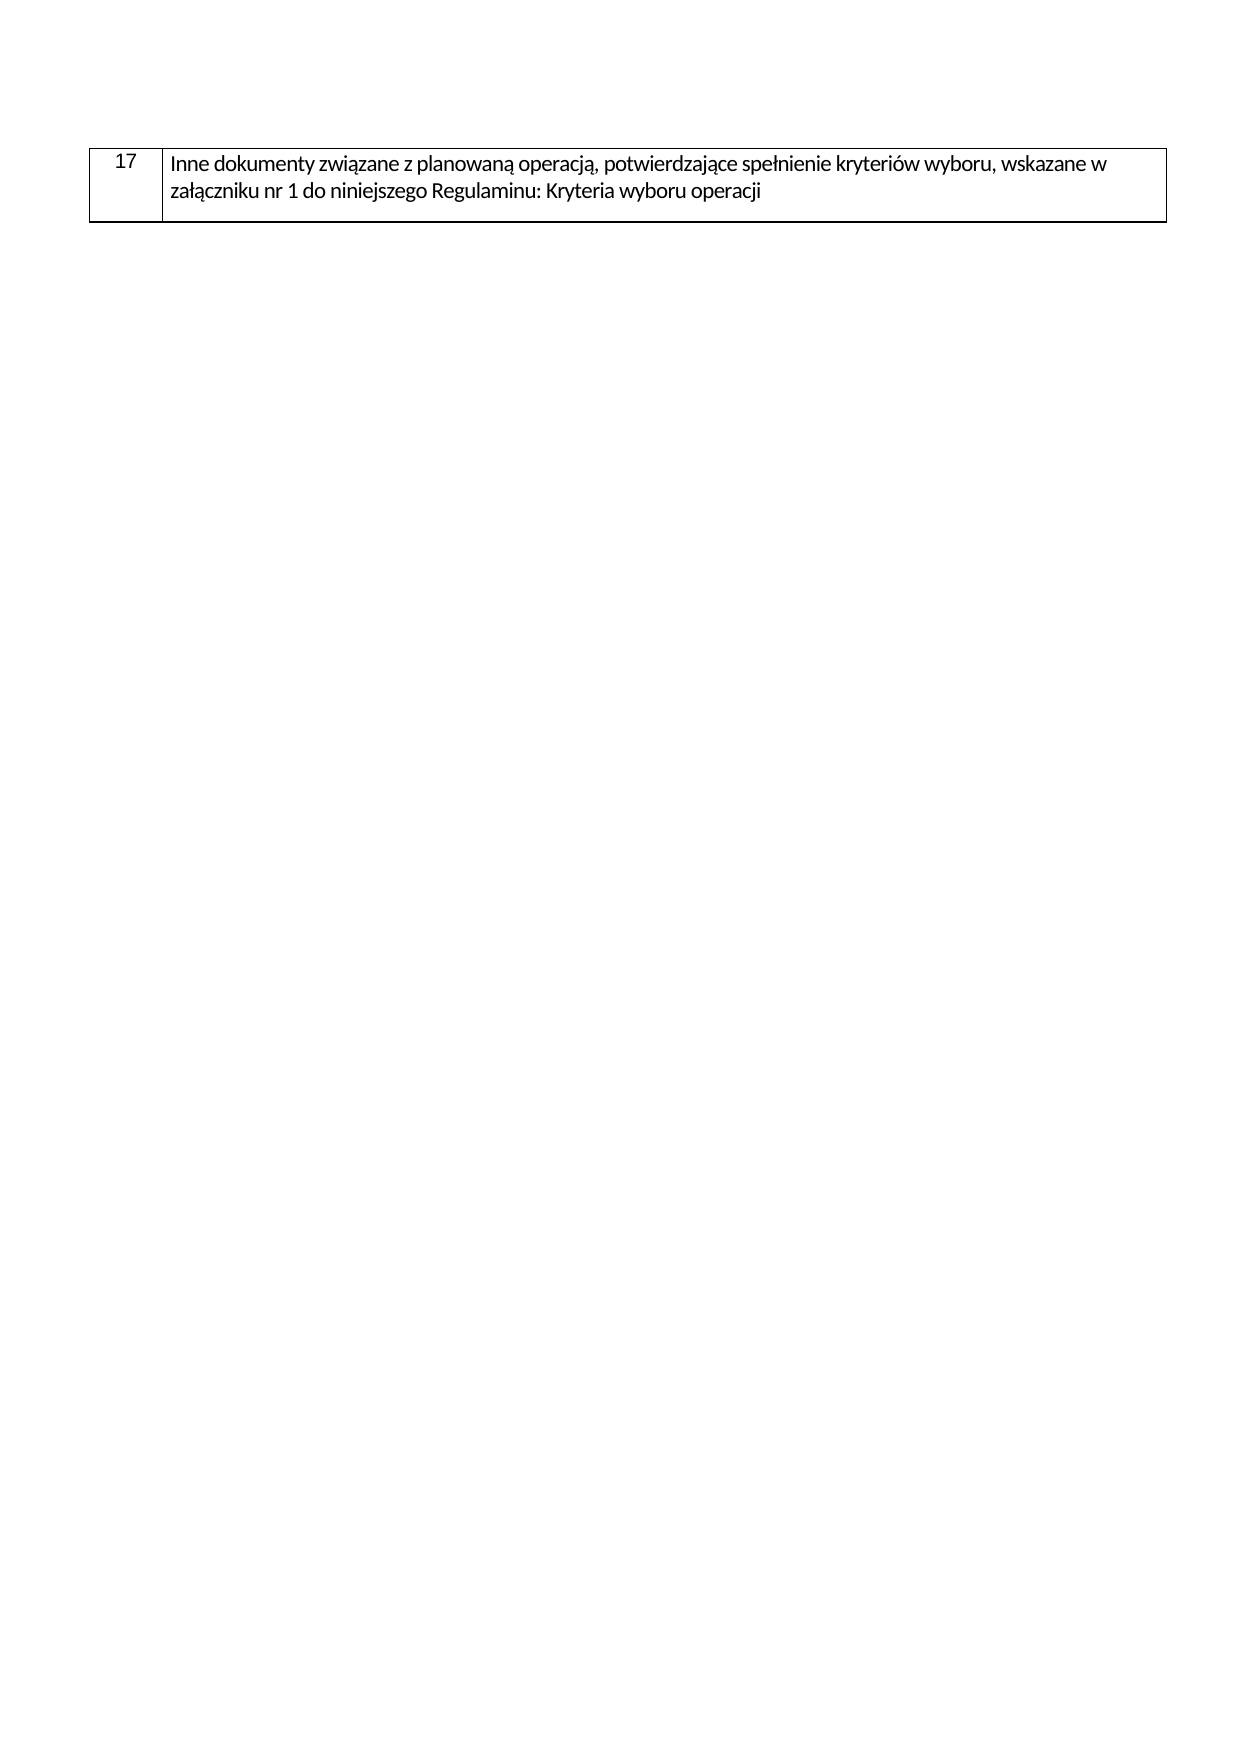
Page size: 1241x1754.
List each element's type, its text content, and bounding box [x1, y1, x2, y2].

table_cell [1172, 148, 1213, 221]
table_cell Inne dokumenty związane z planowaną operacją, potwierdzające spełnienie kryteriów wyboru, wskazane w załączniku nr 1 do niniejszego Regulaminu: Kryteria wyboru operacji [163, 149, 1166, 221]
table_cell 17 [90, 149, 162, 221]
table_cell [1213, 148, 1229, 221]
table_cell [1229, 148, 1235, 221]
table_cell [59, 148, 89, 221]
